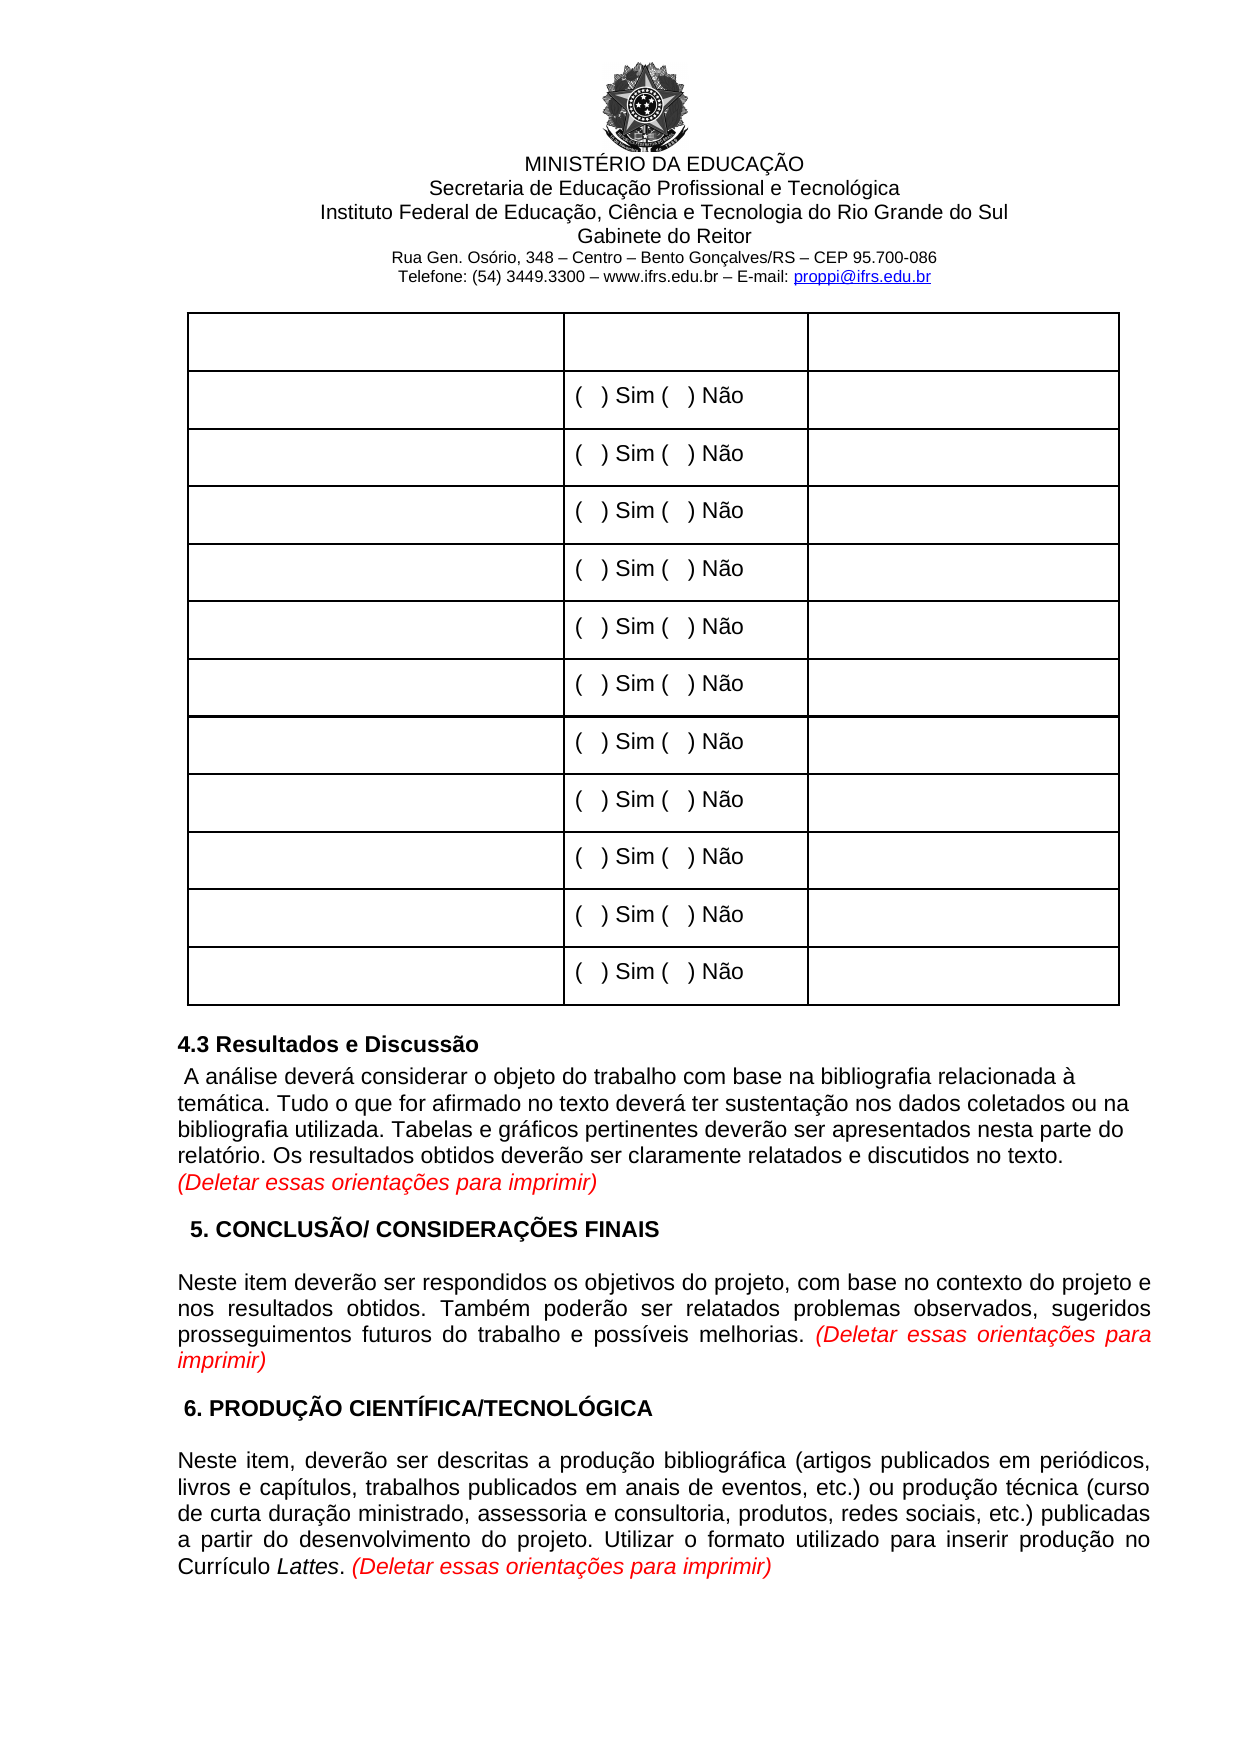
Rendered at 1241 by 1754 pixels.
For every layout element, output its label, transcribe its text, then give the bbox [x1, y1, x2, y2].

table_cell ( ) Sim ( ) Não [565, 602, 807, 658]
text Neste item, deverão ser descritas a produção bibliográfica (artigos publicados em periódicos, livros e capítulos, trabalhos publicados em anais de eventos, etc.) ou produção técnica (curso de curta duração ministrado, assessoria e consultoria, produtos, redes sociais, etc.) publicadas a partir do desenvolvimento do projeto. Utilizar o formato utilizado para inserir produção no Currículo Lattes. (Deletar essas orientações para imprimir) [177, 1447, 1152, 1579]
table_cell [189, 948, 563, 1003]
table_cell ( ) Sim ( ) Não [565, 833, 807, 888]
text 5. CONCLUSÃO/ CONSIDERAÇÕES FINAIS [177, 1216, 1152, 1242]
table_cell [809, 314, 1118, 370]
table_cell [189, 775, 563, 831]
table_cell [809, 775, 1118, 831]
table_cell [809, 372, 1118, 427]
table_cell [189, 545, 563, 600]
table_cell [189, 602, 563, 658]
table_cell [189, 314, 563, 370]
text Neste item deverão ser respondidos os objetivos do projeto, com base no contexto do projeto e nos resultados obtidos. Também poderão ser relatados problemas observados, sugeridos prosseguimentos futuros do trabalho e possíveis melhorias. (Deletar essas orientações para imprimir) [177, 1268, 1152, 1374]
table_cell ( ) Sim ( ) Não [565, 890, 807, 946]
table_cell ( ) Sim ( ) Não [565, 775, 807, 831]
table_cell ( ) Sim ( ) Não [565, 487, 807, 543]
table_cell [809, 430, 1118, 485]
table_cell [809, 833, 1118, 888]
table_cell ( ) Sim ( ) Não [565, 545, 807, 600]
table_cell ( ) Sim ( ) Não [565, 948, 807, 1003]
table_cell [565, 314, 807, 370]
table_cell ( ) Sim ( ) Não [565, 430, 807, 485]
table_cell [189, 430, 563, 485]
text A análise deverá considerar o objeto do trabalho com base na bibliografia relacionada à temática. Tudo o que for afirmado no texto deverá ter sustentação nos dados coletados ou na bibliografia utilizada. Tabelas e gráficos pertinentes deverão ser apresentados nesta parte do relatório. Os resultados obtidos deverão ser claramente relatados e discutidos no texto. (Deletar essas orientações para imprimir) [177, 1063, 1152, 1195]
table_cell [189, 890, 563, 946]
table_cell ( ) Sim ( ) Não [565, 660, 807, 715]
table_cell [809, 948, 1118, 1003]
table_cell ( ) Sim ( ) Não [565, 718, 807, 773]
table_cell [809, 660, 1118, 715]
table_cell ( ) Sim ( ) Não [565, 372, 807, 427]
table_cell [809, 718, 1118, 773]
table_cell [189, 718, 563, 773]
table_cell [189, 372, 563, 427]
subtitle 4.3 Resultados e Discussão [177, 1031, 1152, 1057]
table_cell [809, 487, 1118, 543]
table_cell [189, 833, 563, 888]
text 6. PRODUÇÃO CIENTÍFICA/TECNOLÓGICA [177, 1395, 1152, 1421]
table_cell [809, 890, 1118, 946]
picture [602, 62, 689, 152]
table_cell [809, 545, 1118, 600]
table_cell [809, 602, 1118, 658]
table_cell [189, 660, 563, 715]
table_cell [189, 487, 563, 543]
